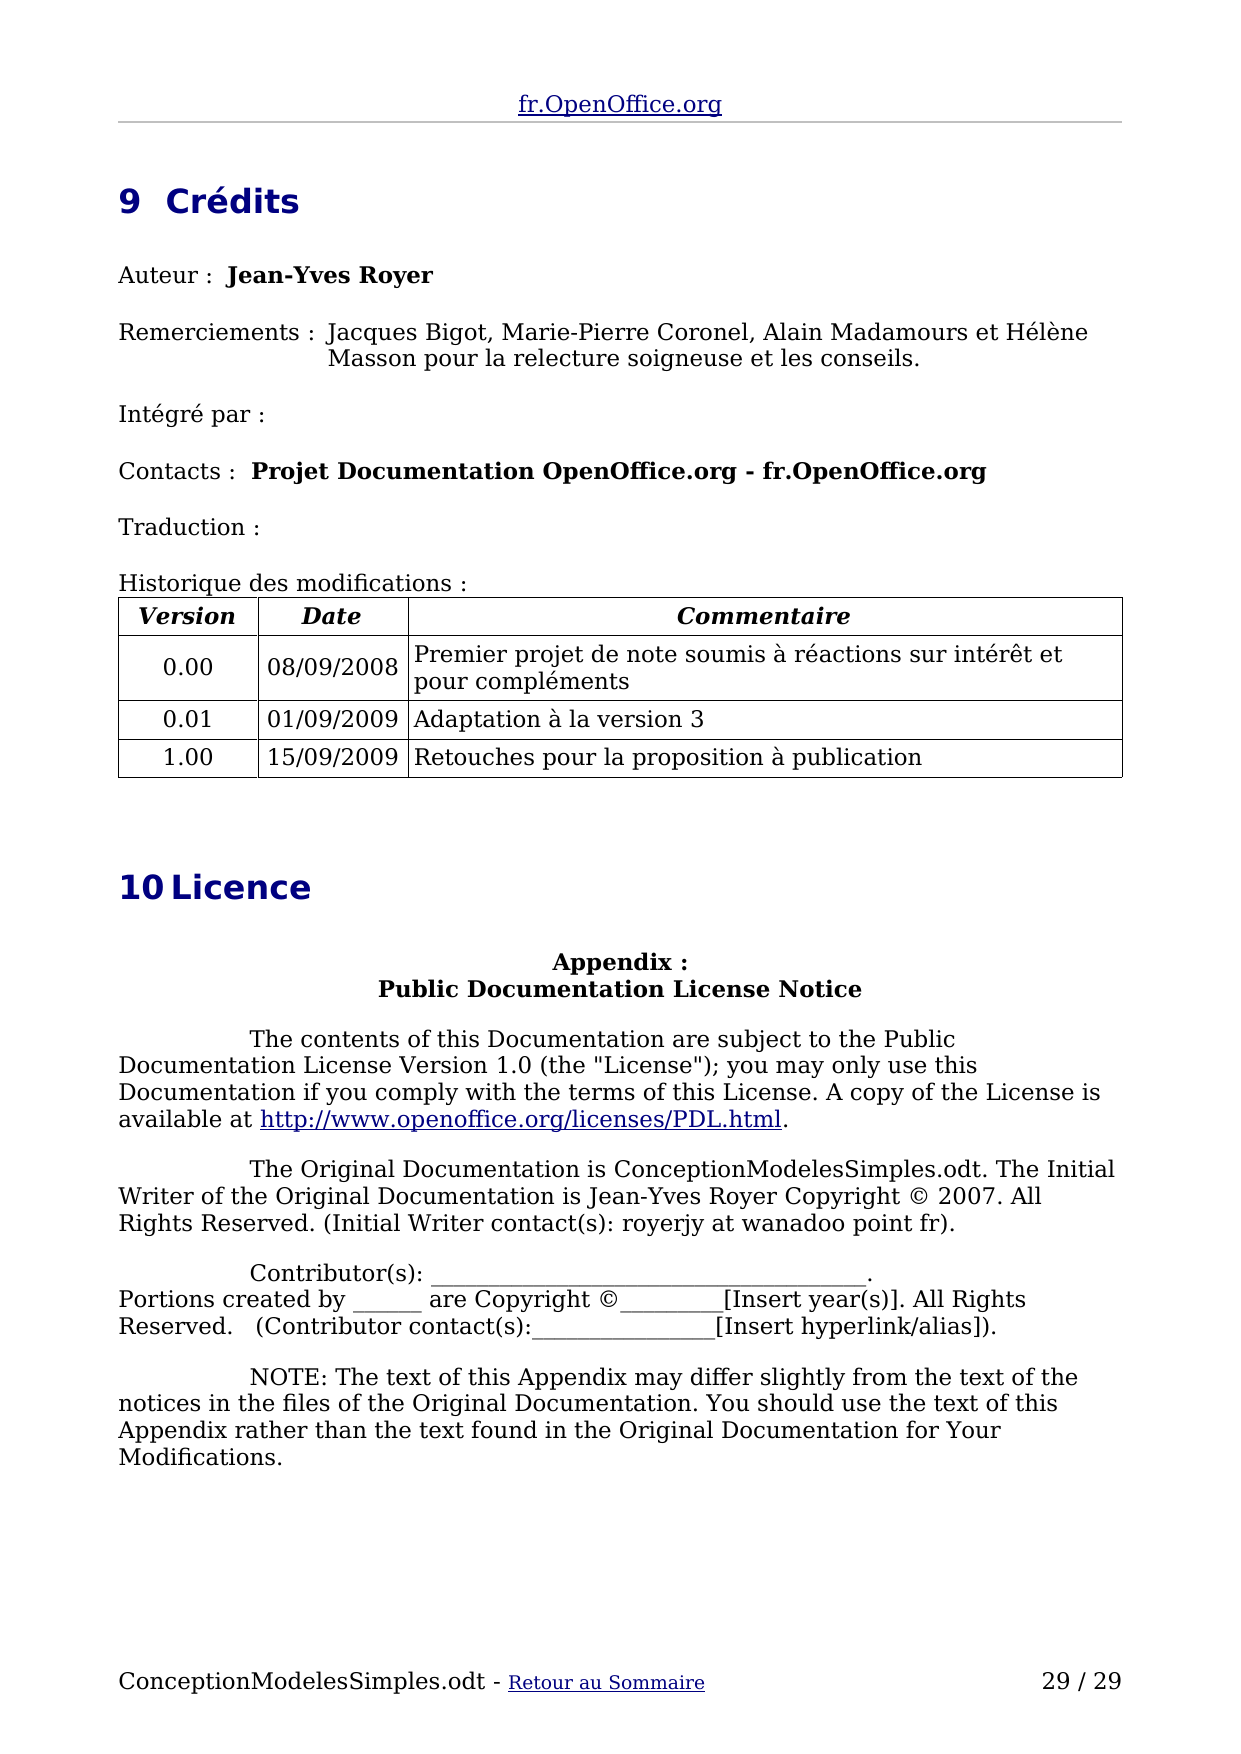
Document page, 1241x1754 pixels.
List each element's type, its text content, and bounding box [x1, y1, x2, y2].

table_cell 08/09/2008 [259, 636, 408, 700]
text Contacts : Projet Documentation OpenOffice.org - fr.OpenOffice.org [118, 458, 1122, 485]
text Auteur : Jean-Yves Royer [118, 262, 1122, 289]
text Intégré par : [118, 402, 1122, 428]
table_header Version [119, 598, 257, 635]
subtitle Crédits [118, 182, 1122, 221]
table_cell 0.00 [119, 636, 257, 700]
subtitle Licence [118, 868, 1122, 907]
text Appendix : Public Documentation License Notice [118, 949, 1122, 1002]
table_header Commentaire [409, 598, 1122, 635]
table_cell 1.00 [119, 740, 257, 777]
table_cell 15/09/2009 [259, 740, 408, 777]
table_header Date [259, 598, 408, 635]
table_cell Adaptation à la version 3 [409, 701, 1122, 739]
text Traduction : [118, 514, 1122, 541]
text Historique des modifications : [118, 570, 1122, 597]
table_cell Premier projet de note soumis à réactions sur intérêt et pour compléments [409, 636, 1122, 700]
table_cell 01/09/2009 [259, 701, 408, 739]
table_cell 0.01 [119, 701, 257, 739]
table_cell Retouches pour la proposition à publication [409, 740, 1122, 777]
text Remerciements : Jacques Bigot, Marie-Pierre Coronel, Alain Madamours et Hélène Masson pour la relecture soigneuse et les conseils. [118, 319, 1122, 372]
